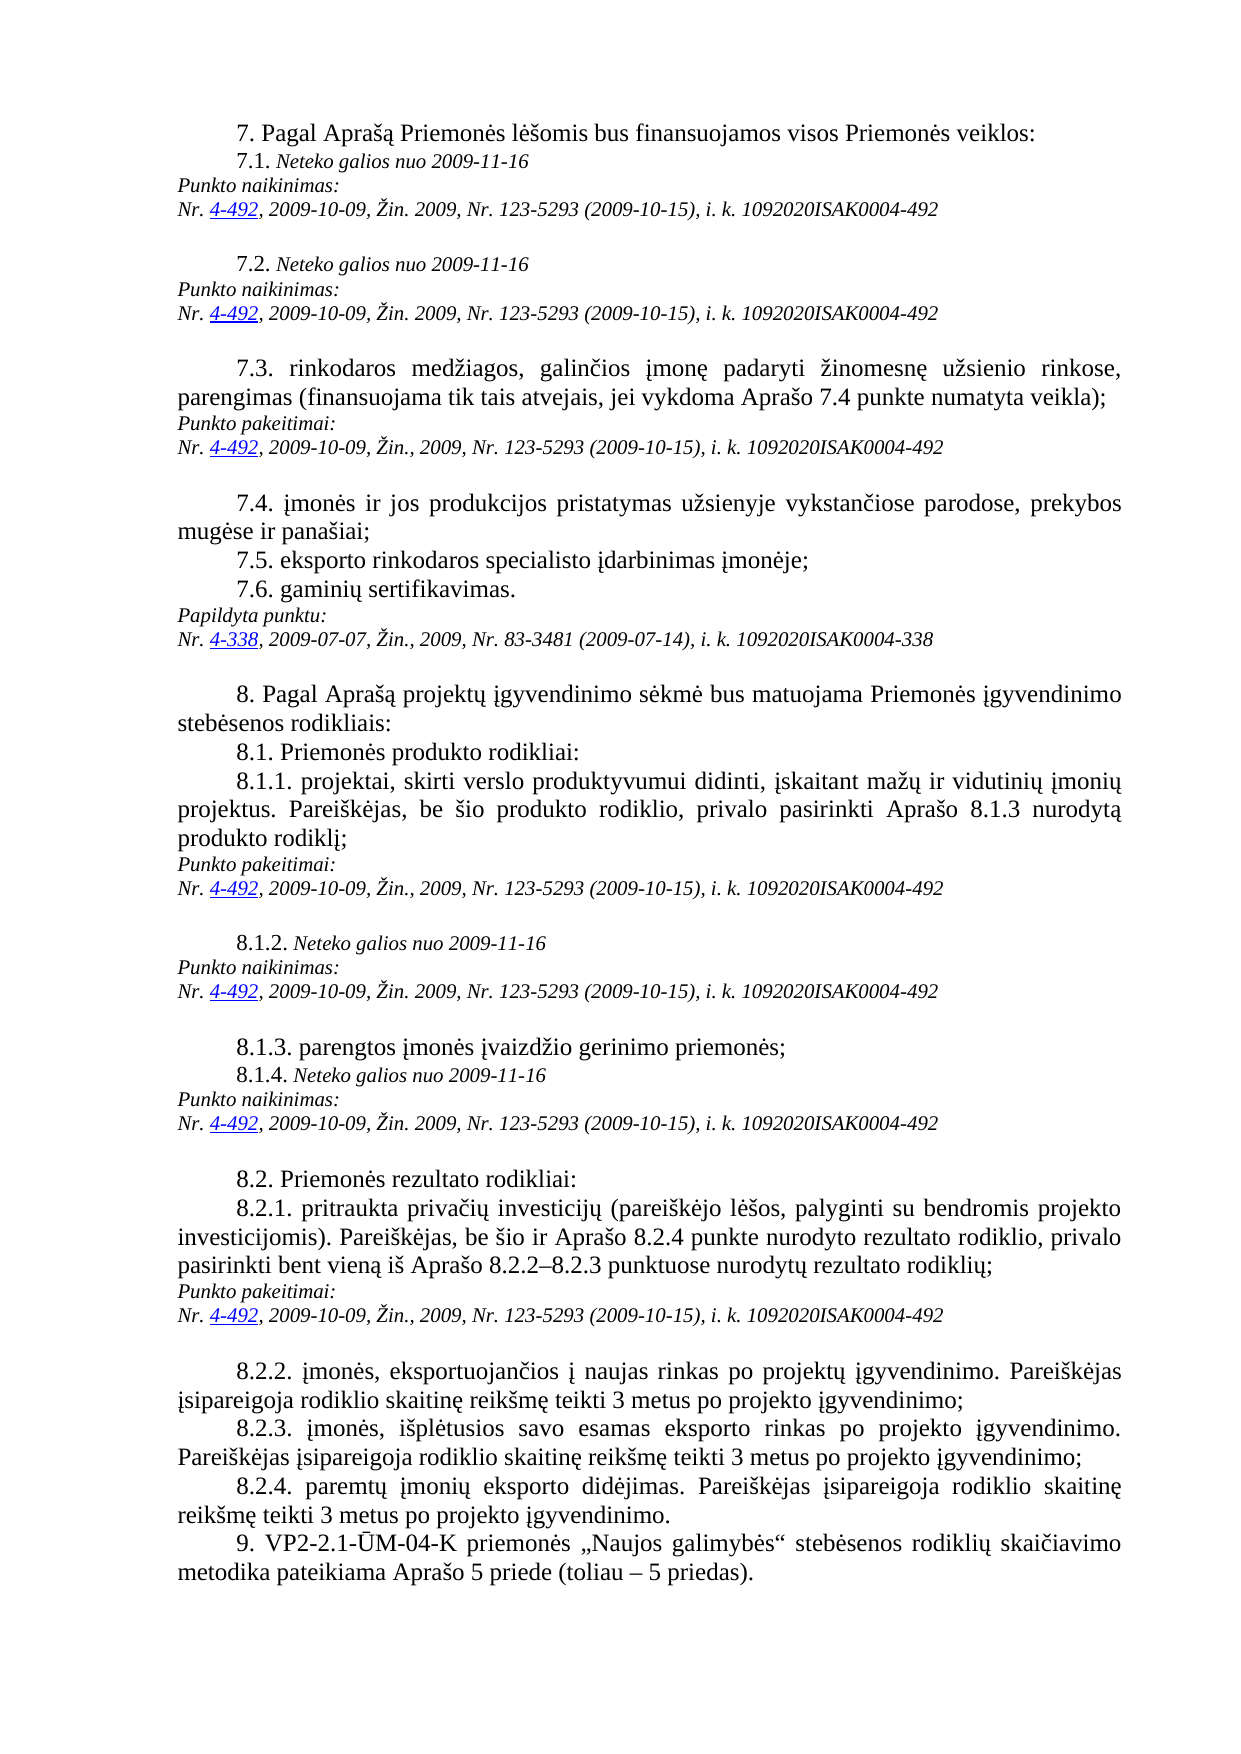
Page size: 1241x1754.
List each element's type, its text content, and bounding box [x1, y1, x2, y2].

text 7.3. rinkodaros medžiagos, galinčios įmonę padaryti žinomesnę užsienio rinkose, parengimas (finansuojama tik tais atvejais, jei vykdoma Aprašo 7.4 punkte numatyta veikla); [177, 353, 1122, 411]
text 8.1.3. parengtos įmonės įvaizdžio gerinimo priemonės; [177, 1032, 1122, 1061]
text 8.1. Priemonės produkto rodikliai: [177, 737, 1122, 766]
text 7.5. eksporto rinkodaros specialisto įdarbinimas įmonėje; [177, 545, 1122, 574]
text 8.2.4. paremtų įmonių eksporto didėjimas. Pareiškėjas įsipareigoja rodiklio skaitinę reikšmę teikti 3 metus po projekto įgyvendinimo. [177, 1471, 1122, 1528]
text Punkto naikinimas: [177, 173, 1122, 197]
text 8.2.3. įmonės, išplėtusios savo esamas eksporto rinkas po projekto įgyvendinimo. Pareiškėjas įsipareigoja rodiklio skaitinę reikšmę teikti 3 metus po projekto įgyvendinimo; [177, 1413, 1122, 1471]
text 8.2.2. įmonės, eksportuojančios į naujas rinkas po projektų įgyvendinimo. Pareiškėjas įsipareigoja rodiklio skaitinę reikšmę teikti 3 metus po projekto įgyvendinimo; [177, 1356, 1122, 1413]
text 7.1. Neteko galios nuo 2009-11-16 [177, 147, 1122, 173]
text 7.4. įmonės ir jos produkcijos pristatymas užsienyje vykstančiose parodose, prekybos mugėse ir panašiai; [177, 488, 1122, 545]
text Papildyta punktu: [177, 603, 1122, 627]
text 8.2.1. pritraukta privačių investicijų (pareiškėjo lėšos, palyginti su bendromis projekto investicijomis). Pareiškėjas, be šio ir Aprašo 8.2.4 punkte nurodyto rezultato rodiklio, privalo pasirinkti bent vieną iš Aprašo 8.2.2–8.2.3 punktuose nurodytų rezultato rodiklių; [177, 1193, 1122, 1279]
text Punkto naikinimas: [177, 1087, 1122, 1111]
text 8.2. Priemonės rezultato rodikliai: [177, 1164, 1122, 1193]
text 8. Pagal Aprašą projektų įgyvendinimo sėkmė bus matuojama Priemonės įgyvendinimo stebėsenos rodikliais: [177, 679, 1122, 737]
text Nr. 4-492, 2009-10-09, Žin. 2009, Nr. 123-5293 (2009-10-15), i. k. 1092020ISAK0004-492 [177, 1111, 1122, 1135]
text 7.6. gaminių sertifikavimas. [177, 574, 1122, 603]
text Nr. 4-492, 2009-10-09, Žin., 2009, Nr. 123-5293 (2009-10-15), i. k. 1092020ISAK0004-492 [177, 1303, 1122, 1327]
text Nr. 4-338, 2009-07-07, Žin., 2009, Nr. 83-3481 (2009-07-14), i. k. 1092020ISAK0004-338 [177, 627, 1122, 651]
text Punkto pakeitimai: [177, 1279, 1122, 1303]
text 8.1.2. Neteko galios nuo 2009-11-16 [177, 929, 1122, 955]
text Nr. 4-492, 2009-10-09, Žin. 2009, Nr. 123-5293 (2009-10-15), i. k. 1092020ISAK0004-492 [177, 979, 1122, 1003]
text 7.2. Neteko galios nuo 2009-11-16 [177, 250, 1122, 276]
text Punkto naikinimas: [177, 276, 1122, 301]
text 7. Pagal Aprašą Priemonės lėšomis bus finansuojamos visos Priemonės veiklos: [177, 118, 1122, 147]
text Punkto pakeitimai: [177, 411, 1122, 435]
text Nr. 4-492, 2009-10-09, Žin., 2009, Nr. 123-5293 (2009-10-15), i. k. 1092020ISAK0004-492 [177, 435, 1122, 459]
text 8.1.4. Neteko galios nuo 2009-11-16 [177, 1061, 1122, 1087]
text 9. VP2-2.1-ŪM-04-K priemonės „Naujos galimybės“ stebėsenos rodiklių skaičiavimo metodika pateikiama Aprašo 5 priede (toliau – 5 priedas). [177, 1528, 1122, 1586]
text Nr. 4-492, 2009-10-09, Žin. 2009, Nr. 123-5293 (2009-10-15), i. k. 1092020ISAK0004-492 [177, 301, 1122, 324]
text 8.1.1. projektai, skirti verslo produktyvumui didinti, įskaitant mažų ir vidutinių įmonių projektus. Pareiškėjas, be šio produkto rodiklio, privalo pasirinkti Aprašo 8.1.3 nurodytą produkto rodiklį; [177, 766, 1122, 852]
text Punkto naikinimas: [177, 955, 1122, 979]
text Nr. 4-492, 2009-10-09, Žin., 2009, Nr. 123-5293 (2009-10-15), i. k. 1092020ISAK0004-492 [177, 876, 1122, 900]
text Nr. 4-492, 2009-10-09, Žin. 2009, Nr. 123-5293 (2009-10-15), i. k. 1092020ISAK0004-492 [177, 197, 1122, 221]
text Punkto pakeitimai: [177, 852, 1122, 876]
